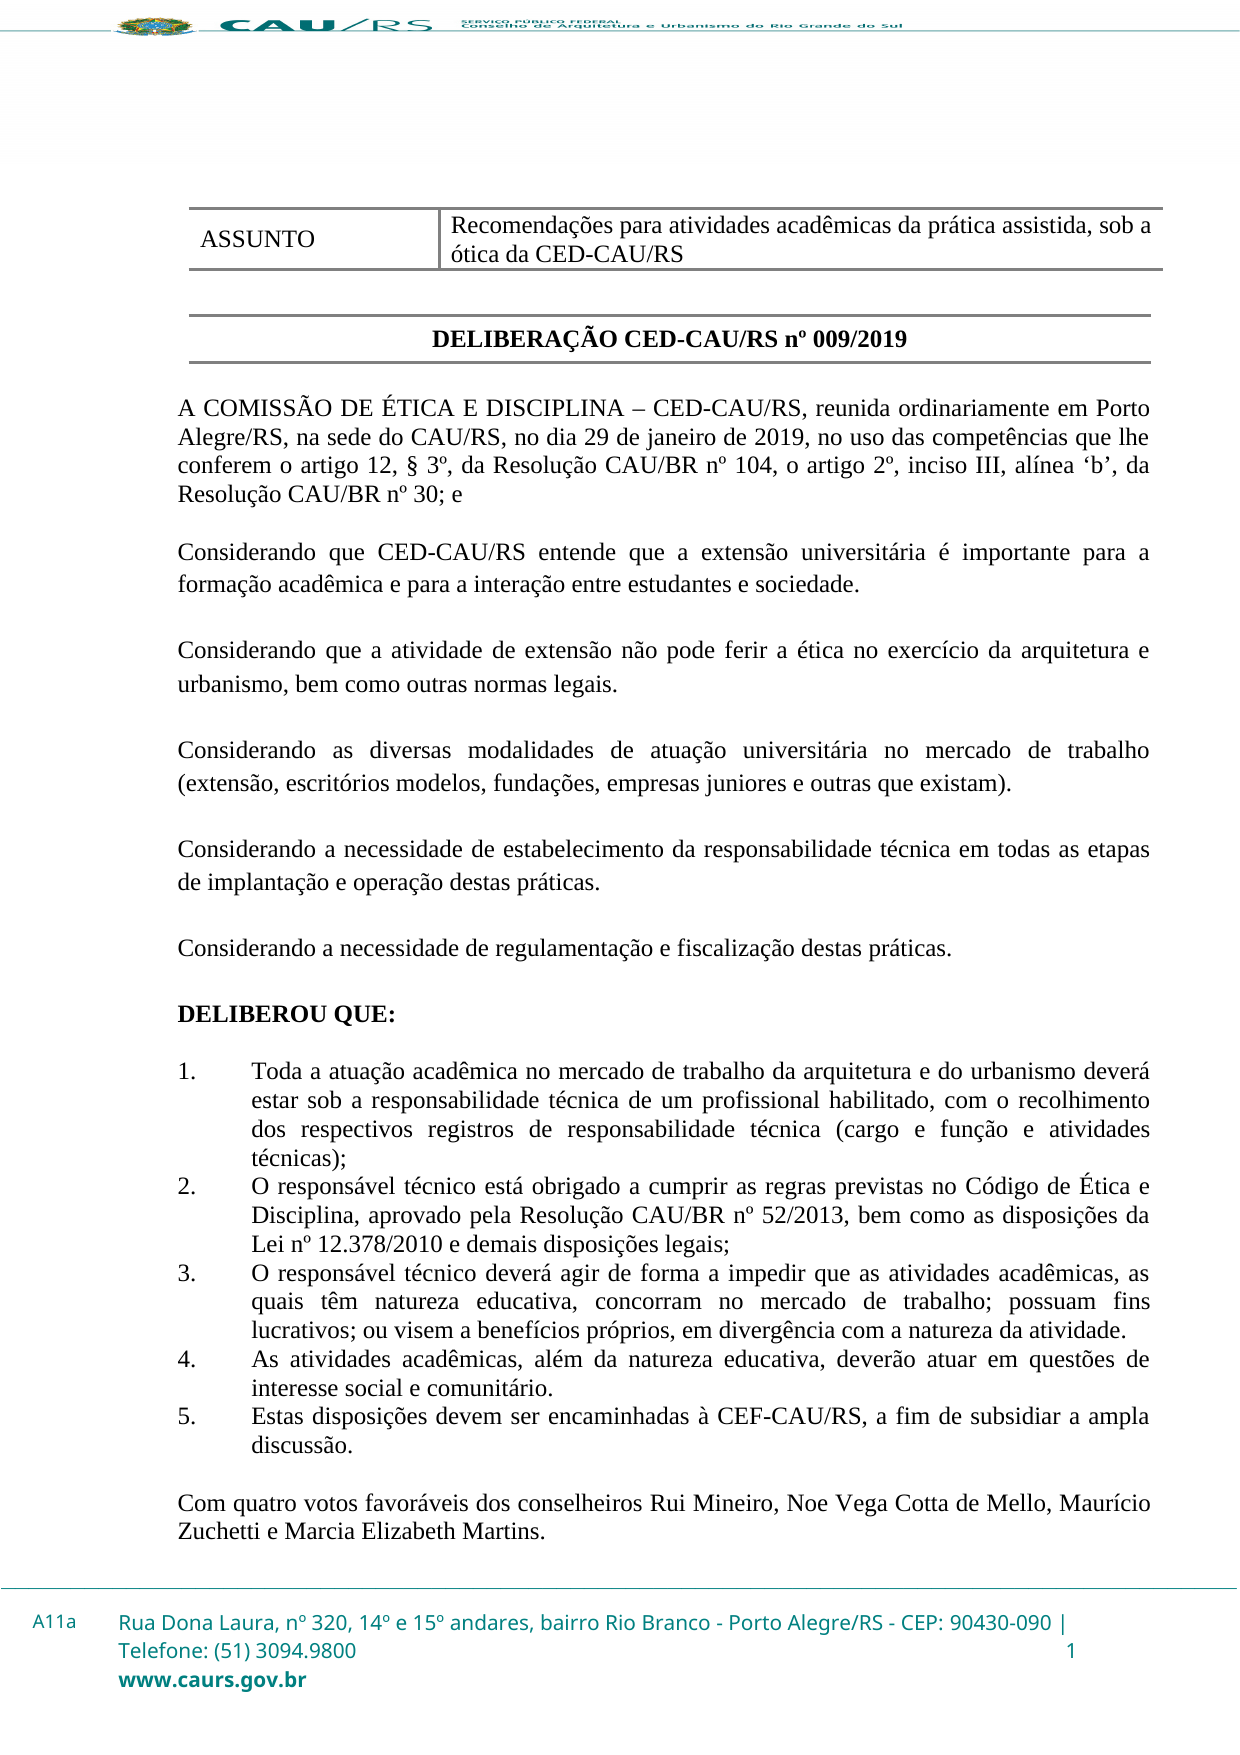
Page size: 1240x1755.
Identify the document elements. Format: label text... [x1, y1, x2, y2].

text Considerando a necessidade de regulamentação e fiscalização destas práticas. [177, 933, 1151, 962]
list O responsável técnico está obrigado a cumprir as regras previstas no Código de Ética e Disciplina, aprovado pela Resolução CAU/BR nº 52/2013, bem como as disposições da Lei nº 12.378/2010 e demais disposições legais; [177, 1171, 1151, 1258]
text Considerando que CED-CAU/RS entende que a extensão universitária é importante para a formação acadêmica e para a interação entre estudantes e sociedade. [177, 537, 1151, 598]
list O responsável técnico deverá agir de forma a impedir que as atividades acadêmicas, as quais têm natureza educativa, concorram no mercado de trabalho; possuam fins lucrativos; ou visem a benefícios próprios, em divergência com a natureza da atividade. [177, 1258, 1151, 1344]
text DELIBEROU QUE: [177, 999, 1151, 1028]
text Considerando as diversas modalidades de atuação universitária no mercado de trabalho (extensão, escritórios modelos, fundações, empresas juniores e outras que existam). [177, 735, 1151, 796]
text Considerando a necessidade de estabelecimento da responsabilidade técnica em todas as etapas de implantação e operação destas práticas. [177, 834, 1151, 896]
text Considerando que a atividade de extensão não pode ferir a ética no exercício da arquitetura e urbanismo, bem como outras normas legais. [177, 636, 1151, 697]
table_header DELIBERAÇÃO CED-CAU/RS nº 009/2019 [189, 317, 1151, 361]
text A COMISSÃO DE ÉTICA E DISCIPLINA – CED-CAU/RS, reunida ordinariamente em Porto Alegre/RS, na sede do CAU/RS, no dia 29 de janeiro de 2019, no uso das competências que lhe conferem o artigo 12, § 3º, da Resolução CAU/BR nº 104, o artigo 2º, inciso III, alínea ‘b’, da Resolução CAU/BR nº 30; e [177, 393, 1151, 508]
list Toda a atuação acadêmica no mercado de trabalho da arquitetura e do urbanismo deverá estar sob a responsabilidade técnica de um profissional habilitado, com o recolhimento dos respectivos registros de responsabilidade técnica (cargo e função e atividades técnicas); [177, 1056, 1151, 1171]
list Estas disposições devem ser encaminhadas à CEF-CAU/RS, a fim de subsidiar a ampla discussão. [177, 1401, 1151, 1459]
list As atividades acadêmicas, além da natureza educativa, deverão atuar em questões de interesse social e comunitário. [177, 1344, 1151, 1401]
table_header Recomendações para atividades acadêmicas da prática assistida, sob a ótica da CED-CAU/RS [441, 210, 1163, 267]
table_header ASSUNTO [189, 210, 438, 267]
text Com quatro votos favoráveis dos conselheiros Rui Mineiro, Noe Vega Cotta de Mello, Maurício Zuchetti e Marcia Elizabeth Martins. [177, 1488, 1151, 1545]
